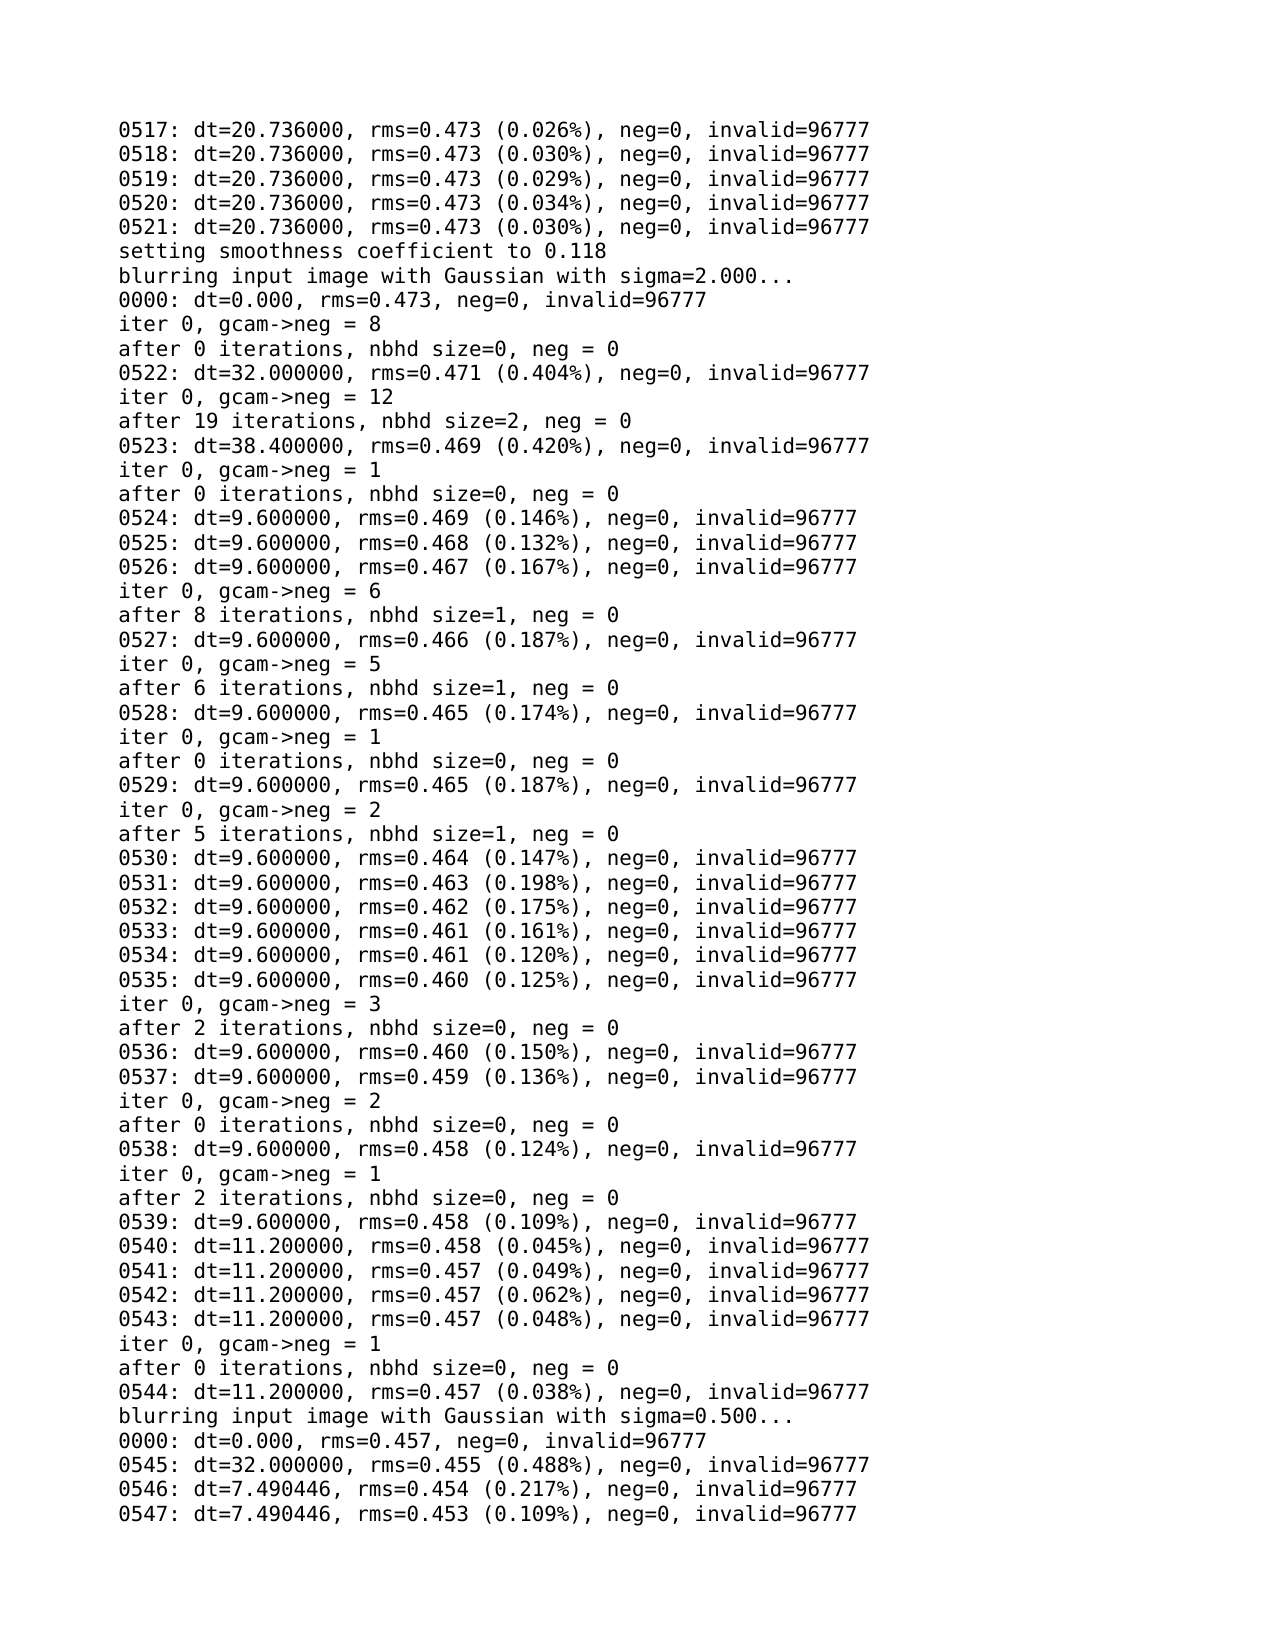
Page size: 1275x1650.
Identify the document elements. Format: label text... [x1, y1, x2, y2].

text iter 0, gcam->neg = 1 [118, 725, 1157, 749]
text 0530: dt=9.600000, rms=0.464 (0.147%), neg=0, invalid=96777 [118, 846, 1157, 871]
text after 8 iterations, nbhd size=1, neg = 0 [118, 603, 1157, 628]
text after 2 iterations, nbhd size=0, neg = 0 [118, 1016, 1157, 1040]
text setting smoothness coefficient to 0.118 [118, 239, 1157, 264]
text 0540: dt=11.200000, rms=0.458 (0.045%), neg=0, invalid=96777 [118, 1234, 1157, 1259]
text 0531: dt=9.600000, rms=0.463 (0.198%), neg=0, invalid=96777 [118, 871, 1157, 895]
text iter 0, gcam->neg = 12 [118, 385, 1157, 409]
text 0545: dt=32.000000, rms=0.455 (0.488%), neg=0, invalid=96777 [118, 1453, 1157, 1477]
text 0546: dt=7.490446, rms=0.454 (0.217%), neg=0, invalid=96777 [118, 1477, 1157, 1502]
text after 0 iterations, nbhd size=0, neg = 0 [118, 1113, 1157, 1137]
text after 0 iterations, nbhd size=0, neg = 0 [118, 482, 1157, 506]
text 0533: dt=9.600000, rms=0.461 (0.161%), neg=0, invalid=96777 [118, 919, 1157, 943]
text after 0 iterations, nbhd size=0, neg = 0 [118, 337, 1157, 361]
text 0539: dt=9.600000, rms=0.458 (0.109%), neg=0, invalid=96777 [118, 1210, 1157, 1234]
text 0537: dt=9.600000, rms=0.459 (0.136%), neg=0, invalid=96777 [118, 1065, 1157, 1089]
text 0536: dt=9.600000, rms=0.460 (0.150%), neg=0, invalid=96777 [118, 1040, 1157, 1065]
text iter 0, gcam->neg = 8 [118, 312, 1157, 337]
text 0541: dt=11.200000, rms=0.457 (0.049%), neg=0, invalid=96777 [118, 1259, 1157, 1283]
text iter 0, gcam->neg = 2 [118, 798, 1157, 822]
text blurring input image with Gaussian with sigma=0.500... [118, 1404, 1157, 1429]
text after 2 iterations, nbhd size=0, neg = 0 [118, 1186, 1157, 1210]
text 0544: dt=11.200000, rms=0.457 (0.038%), neg=0, invalid=96777 [118, 1380, 1157, 1404]
text blurring input image with Gaussian with sigma=2.000... [118, 264, 1157, 288]
text iter 0, gcam->neg = 5 [118, 652, 1157, 676]
text iter 0, gcam->neg = 3 [118, 992, 1157, 1016]
text 0521: dt=20.736000, rms=0.473 (0.030%), neg=0, invalid=96777 [118, 215, 1157, 239]
text 0517: dt=20.736000, rms=0.473 (0.026%), neg=0, invalid=96777 [118, 118, 1157, 142]
text iter 0, gcam->neg = 1 [118, 1332, 1157, 1356]
text 0520: dt=20.736000, rms=0.473 (0.034%), neg=0, invalid=96777 [118, 191, 1157, 215]
text iter 0, gcam->neg = 2 [118, 1089, 1157, 1113]
text 0000: dt=0.000, rms=0.473, neg=0, invalid=96777 [118, 288, 1157, 312]
text 0527: dt=9.600000, rms=0.466 (0.187%), neg=0, invalid=96777 [118, 628, 1157, 652]
text 0543: dt=11.200000, rms=0.457 (0.048%), neg=0, invalid=96777 [118, 1307, 1157, 1332]
text 0525: dt=9.600000, rms=0.468 (0.132%), neg=0, invalid=96777 [118, 531, 1157, 555]
text iter 0, gcam->neg = 1 [118, 1162, 1157, 1186]
text 0518: dt=20.736000, rms=0.473 (0.030%), neg=0, invalid=96777 [118, 142, 1157, 167]
text 0522: dt=32.000000, rms=0.471 (0.404%), neg=0, invalid=96777 [118, 361, 1157, 385]
text after 0 iterations, nbhd size=0, neg = 0 [118, 749, 1157, 773]
text 0519: dt=20.736000, rms=0.473 (0.029%), neg=0, invalid=96777 [118, 167, 1157, 191]
text 0524: dt=9.600000, rms=0.469 (0.146%), neg=0, invalid=96777 [118, 506, 1157, 531]
text after 0 iterations, nbhd size=0, neg = 0 [118, 1356, 1157, 1380]
text after 5 iterations, nbhd size=1, neg = 0 [118, 822, 1157, 846]
text 0534: dt=9.600000, rms=0.461 (0.120%), neg=0, invalid=96777 [118, 943, 1157, 968]
text 0547: dt=7.490446, rms=0.453 (0.109%), neg=0, invalid=96777 [118, 1502, 1157, 1526]
text after 19 iterations, nbhd size=2, neg = 0 [118, 409, 1157, 434]
text 0529: dt=9.600000, rms=0.465 (0.187%), neg=0, invalid=96777 [118, 773, 1157, 798]
text 0542: dt=11.200000, rms=0.457 (0.062%), neg=0, invalid=96777 [118, 1283, 1157, 1307]
text 0532: dt=9.600000, rms=0.462 (0.175%), neg=0, invalid=96777 [118, 895, 1157, 919]
text after 6 iterations, nbhd size=1, neg = 0 [118, 676, 1157, 701]
text 0000: dt=0.000, rms=0.457, neg=0, invalid=96777 [118, 1429, 1157, 1453]
text 0526: dt=9.600000, rms=0.467 (0.167%), neg=0, invalid=96777 [118, 555, 1157, 579]
text 0523: dt=38.400000, rms=0.469 (0.420%), neg=0, invalid=96777 [118, 434, 1157, 458]
text 0528: dt=9.600000, rms=0.465 (0.174%), neg=0, invalid=96777 [118, 701, 1157, 725]
text 0538: dt=9.600000, rms=0.458 (0.124%), neg=0, invalid=96777 [118, 1137, 1157, 1162]
text 0535: dt=9.600000, rms=0.460 (0.125%), neg=0, invalid=96777 [118, 968, 1157, 992]
text iter 0, gcam->neg = 6 [118, 579, 1157, 603]
text iter 0, gcam->neg = 1 [118, 458, 1157, 482]
